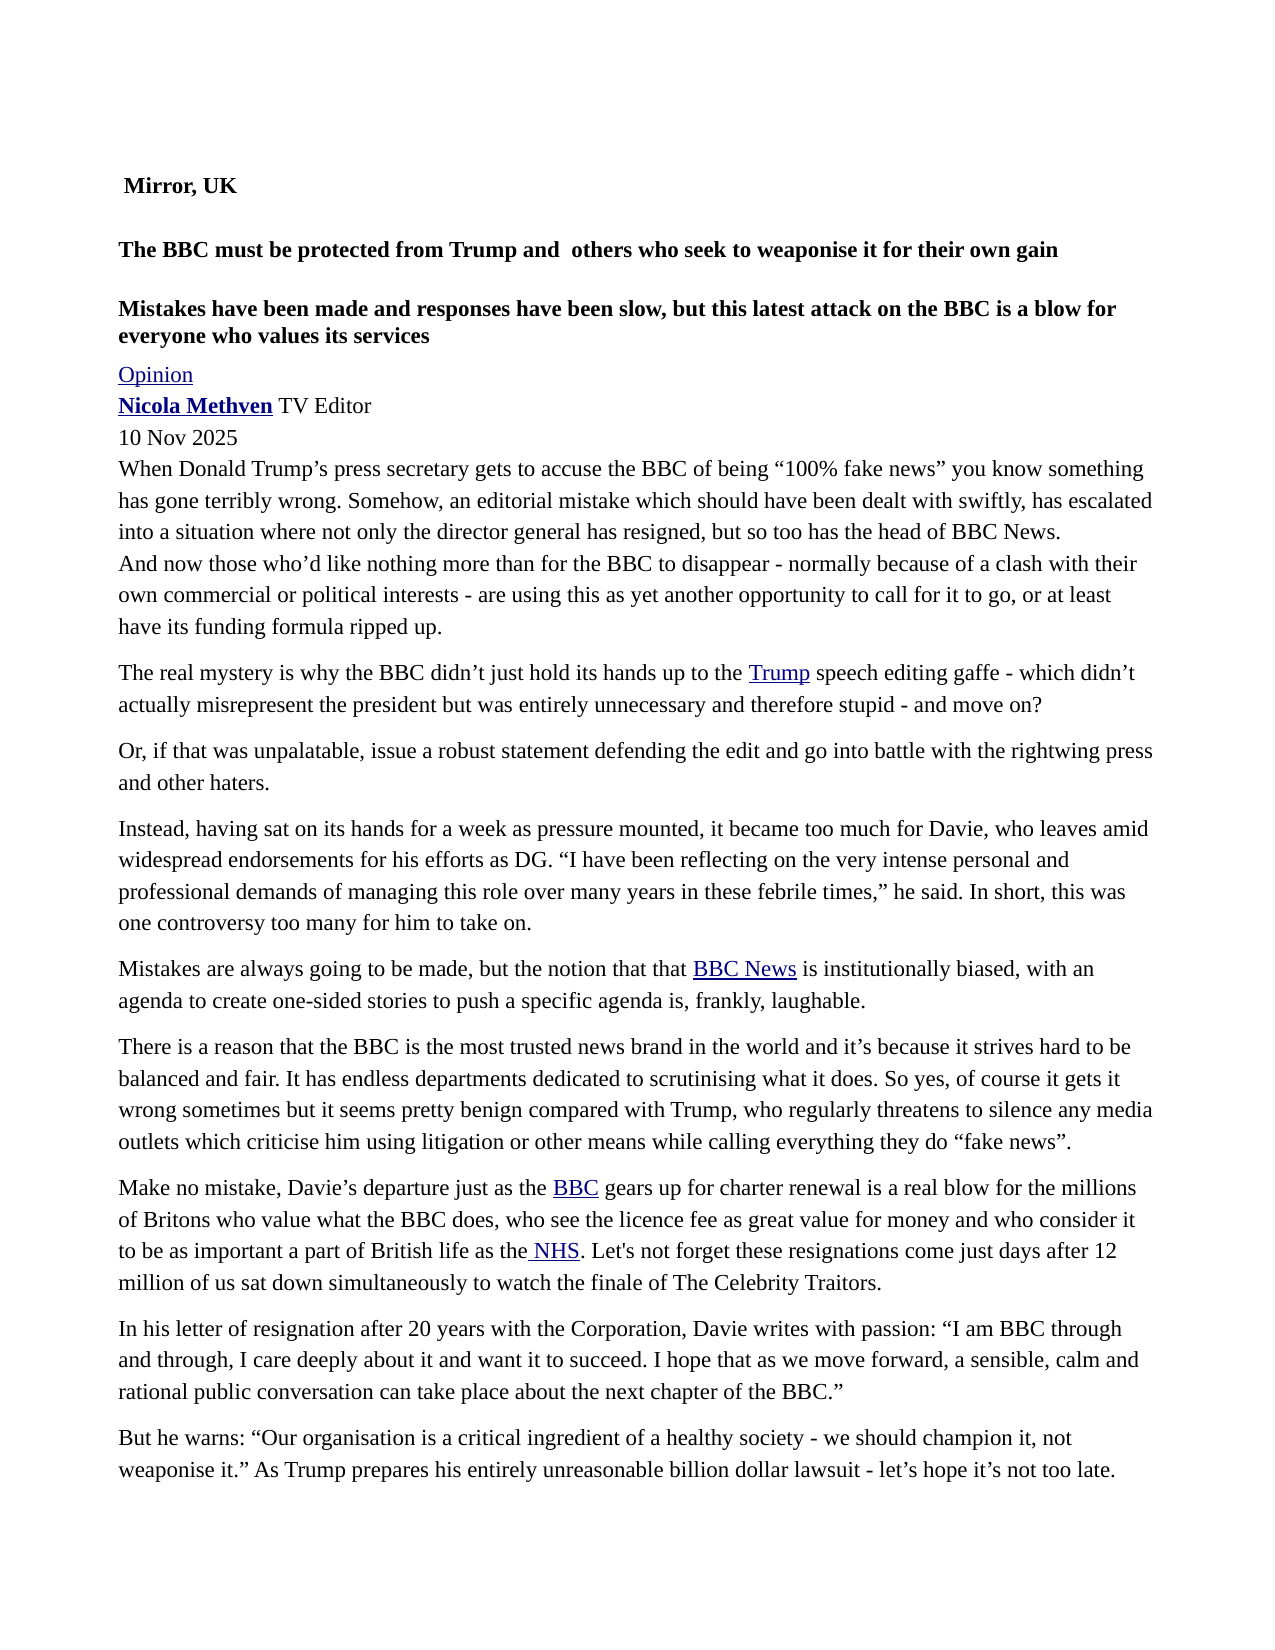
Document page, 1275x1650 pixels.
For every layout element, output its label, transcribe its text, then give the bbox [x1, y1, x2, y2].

subtitle Mistakes have been made and responses have been slow, but this latest attack on the BBC is a blow for everyone who values its services [118, 295, 1157, 348]
text In his letter of resignation after 20 years with the Corporation, Davie writes with passion: “I am BBC through and through, I care deeply about it and want it to succeed. I hope that as we move forward, a sensible, calm and rational public conversation can take place about the next chapter of the BBC.” [118, 1315, 1157, 1404]
text Or, if that was unpalatable, issue a robust statement defending the edit and go into battle with the rightwing press and other haters. [118, 737, 1157, 795]
text Opinion [118, 361, 1157, 387]
text Mistakes are always going to be made, but the notion that that BBC News is institutionally biased, with an agenda to create one-sided stories to push a specific agenda is, frankly, laughable. [118, 956, 1157, 1013]
text Instead, having sat on its hands for a week as pressure mounted, it became too much for Davie, who leaves amid widespread endorsements for his efforts as DG. “I have been reflecting on the very intense personal and professional demands of managing this role over many years in these febrile times,” he said. In short, this was one controversy too many for him to take on. [118, 815, 1157, 936]
text 10 Nov 2025 [118, 424, 1157, 450]
text Nicola Methven TV Editor [118, 392, 1157, 418]
text And now those who’d like nothing more than for the BBC to disappear - normally because of a clash with their own commercial or political interests - are using this as yet another opportunity to call for it to go, or at least have its funding formula ripped up. [118, 550, 1157, 639]
text When Donald Trump’s press secretary gets to accuse the BBC of being “100% fake news” you know something has gone terribly wrong. Somehow, an editorial mistake which should have been dealt with swiftly, has escalated into a situation where not only the director general has resigned, but so too has the head of BBC News. [118, 455, 1157, 545]
text But he warns: “Our organisation is a critical ingredient of a healthy society - we should champion it, not weaponise it.” As Trump prepares his entirely unreasonable billion dollar lawsuit - let’s hope it’s not too late. [118, 1424, 1157, 1482]
text There is a reason that the BBC is the most trusted news brand in the world and it’s because it strives hard to be balanced and fair. It has endless departments dedicated to scrutinising what it does. So yes, of course it gets it wrong sometimes but it seems pretty benign compared with Trump, who regularly threatens to silence any media outlets which criticise him using litigation or other means while calling everything they do “fake news”. [118, 1033, 1157, 1154]
subtitle The BBC must be protected from Trump and others who seek to weaponise it for their own gain [118, 236, 1157, 262]
subtitle Mirror, UK [118, 172, 1157, 198]
text Make no mistake, Davie’s departure just as the BBC gears up for charter renewal is a real blow for the millions of Britons who value what the BBC does, who see the licence fee as great value for money and who consider it to be as important a part of British life as the NHS. Let's not forget these resignations come just days after 12 million of us sat down simultaneously to watch the finale of The Celebrity Traitors. [118, 1174, 1157, 1295]
text The real mystery is why the BBC didn’t just hold its hands up to the Trump speech editing gaffe - which didn’t actually misrepresent the president but was entirely unnecessary and therefore stupid - and move on? [118, 659, 1157, 717]
